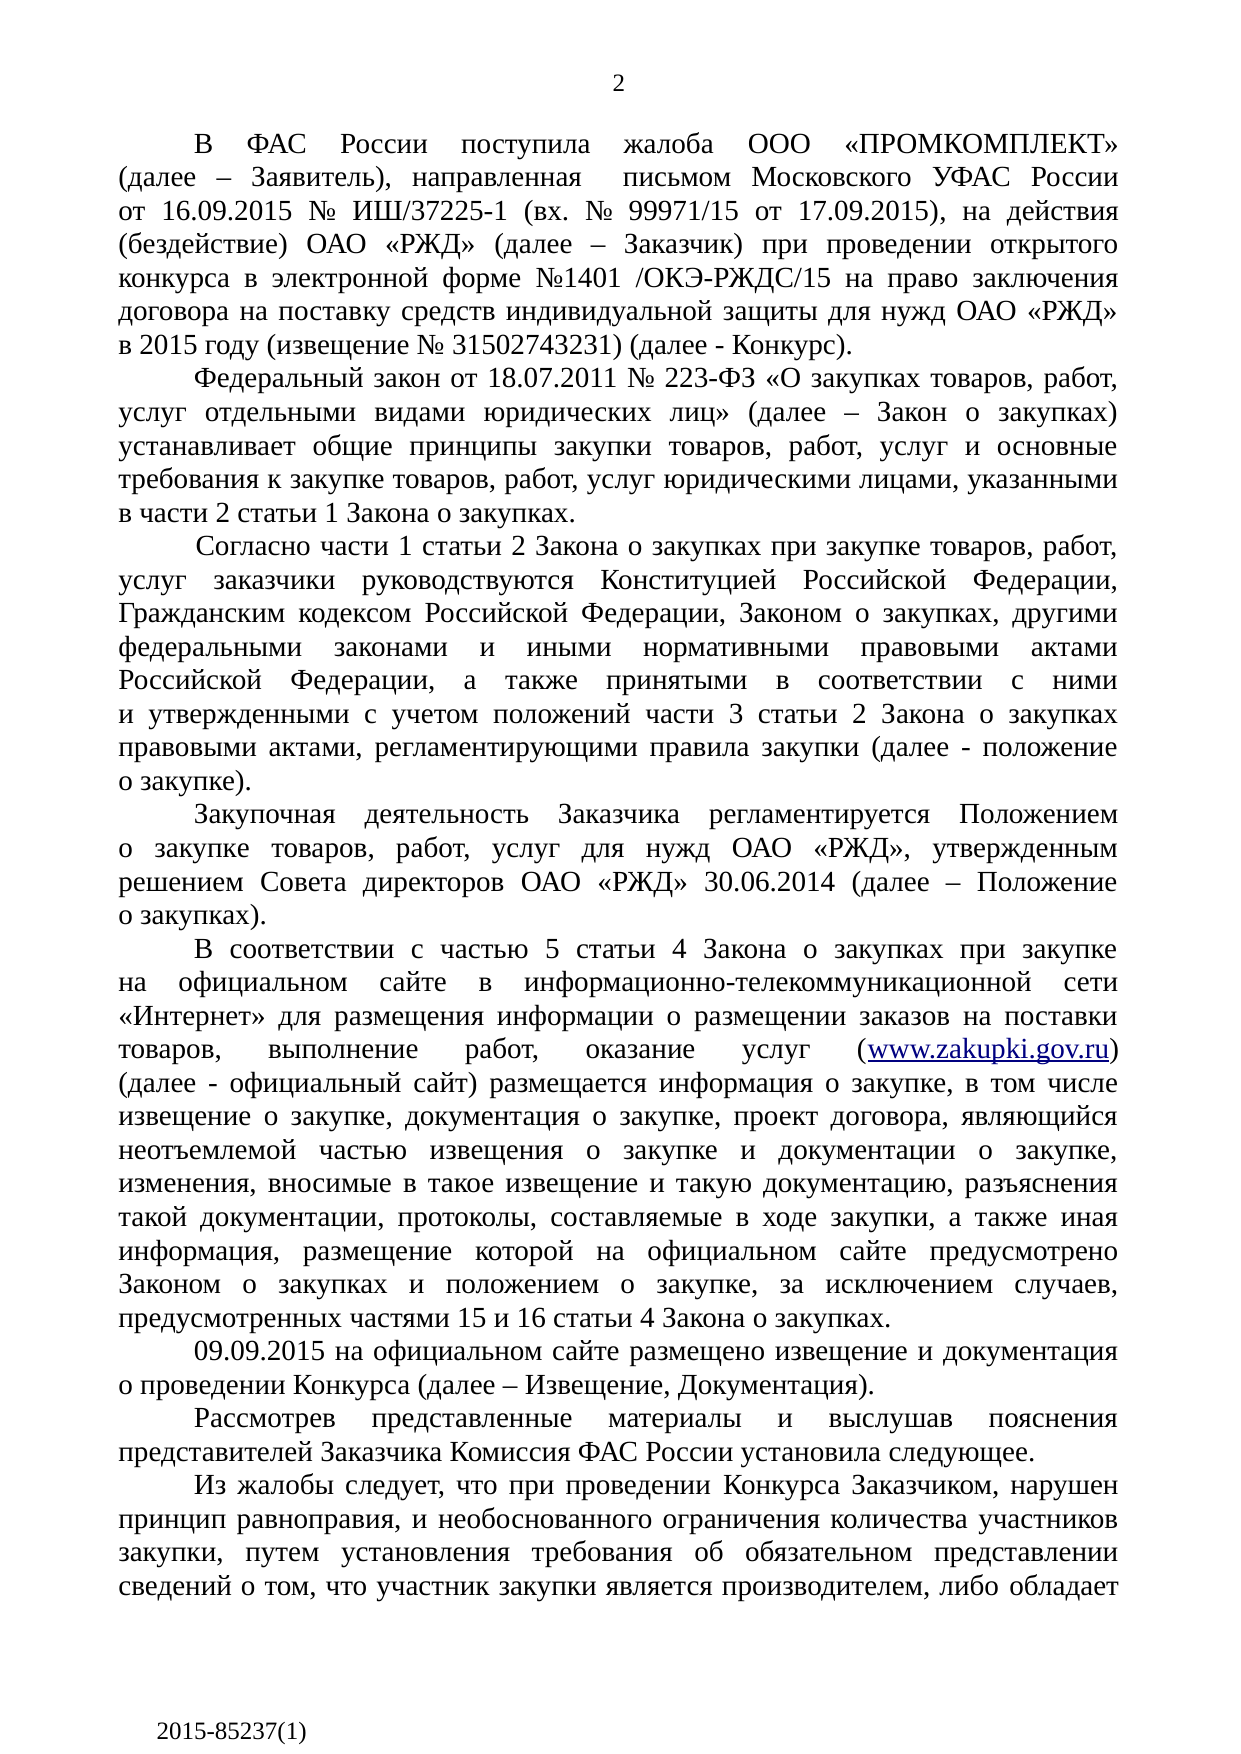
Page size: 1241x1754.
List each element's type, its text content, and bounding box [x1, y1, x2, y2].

text Закупочная деятельность Заказчика регламентируется Положением о закупке товаров, работ, услуг для нужд ОАО «РЖД», утвержденным решением Совета директоров ОАО «РЖД» 30.06.2014 (далее – Положение о закупках). [118, 797, 1119, 931]
text Федеральный закон от 18.07.2011 № 223-ФЗ «О закупках товаров, работ, услуг отдельными видами юридических лиц» (далее – Закон о закупках) устанавливает общие принципы закупки товаров, работ, услуг и основные требования к закупке товаров, работ, услуг юридическими лицами, указанными в части 2 статьи 1 Закона о закупках. [118, 361, 1119, 528]
text Рассмотрев представленные материалы и выслушав пояснения представителей Заказчика Комиссия ФАС России установила следующее. [118, 1400, 1119, 1467]
text Согласно части 1 статьи 2 Закона о закупках при закупке товаров, работ, услуг заказчики руководствуются Конституцией Российской Федерации, Гражданским кодексом Российской Федерации, Законом о закупках, другими федеральными законами и иными нормативными правовыми актами Российской Федерации, а также принятыми в соответствии с ними и утвержденными с учетом положений части 3 статьи 2 Закона о закупках правовыми актами, регламентирующими правила закупки (далее - положение о закупке). [118, 528, 1119, 797]
text 09.09.2015 на официальном сайте размещено извещение и документация о проведении Конкурса (далее – Извещение, Документация). [118, 1333, 1119, 1400]
text В соответствии с частью 5 статьи 4 Закона о закупках при закупке на официальном сайте в информационно-телекоммуникационной сети «Интернет» для размещения информации о размещении заказов на поставки товаров, выполнение работ, оказание услуг (www.zakupki.gov.ru) (далее - официальный сайт) размещается информация о закупке, в том числе извещение о закупке, документация о закупке, проект договора, являющийся неотъемлемой частью извещения о закупке и документации о закупке, изменения, вносимые в такое извещение и такую документацию, разъяснения такой документации, протоколы, составляемые в ходе закупки, а также иная информация, размещение которой на официальном сайте предусмотрено Законом о закупках и положением о закупке, за исключением случаев, предусмотренных частями 15 и 16 статьи 4 Закона о закупках. [118, 931, 1119, 1333]
text В ФАС России поступила жалоба ООО «ПРОМКОМПЛЕКТ» (далее – Заявитель), направленная письмом Московского УФАС России от 16.09.2015 № ИШ/37225-1 (вх. № 99971/15 от 17.09.2015), на действия (бездействие) ОАО «РЖД» (далее – Заказчик) при проведении открытого конкурса в электронной форме №1401 /ОКЭ-РЖДС/15 на право заключения договора на поставку средств индивидуальной защиты для нужд ОАО «РЖД» в 2015 году (извещение № 31502743231) (далее - Конкурс). [118, 126, 1119, 361]
text Из жалобы следует, что при проведении Конкурса Заказчиком, нарушен принцип равноправия, и необоснованного ограничения количества участников закупки, путем установления требования об обязательном представлении сведений о том, что участник закупки является производителем, либо обладает [118, 1467, 1119, 1602]
